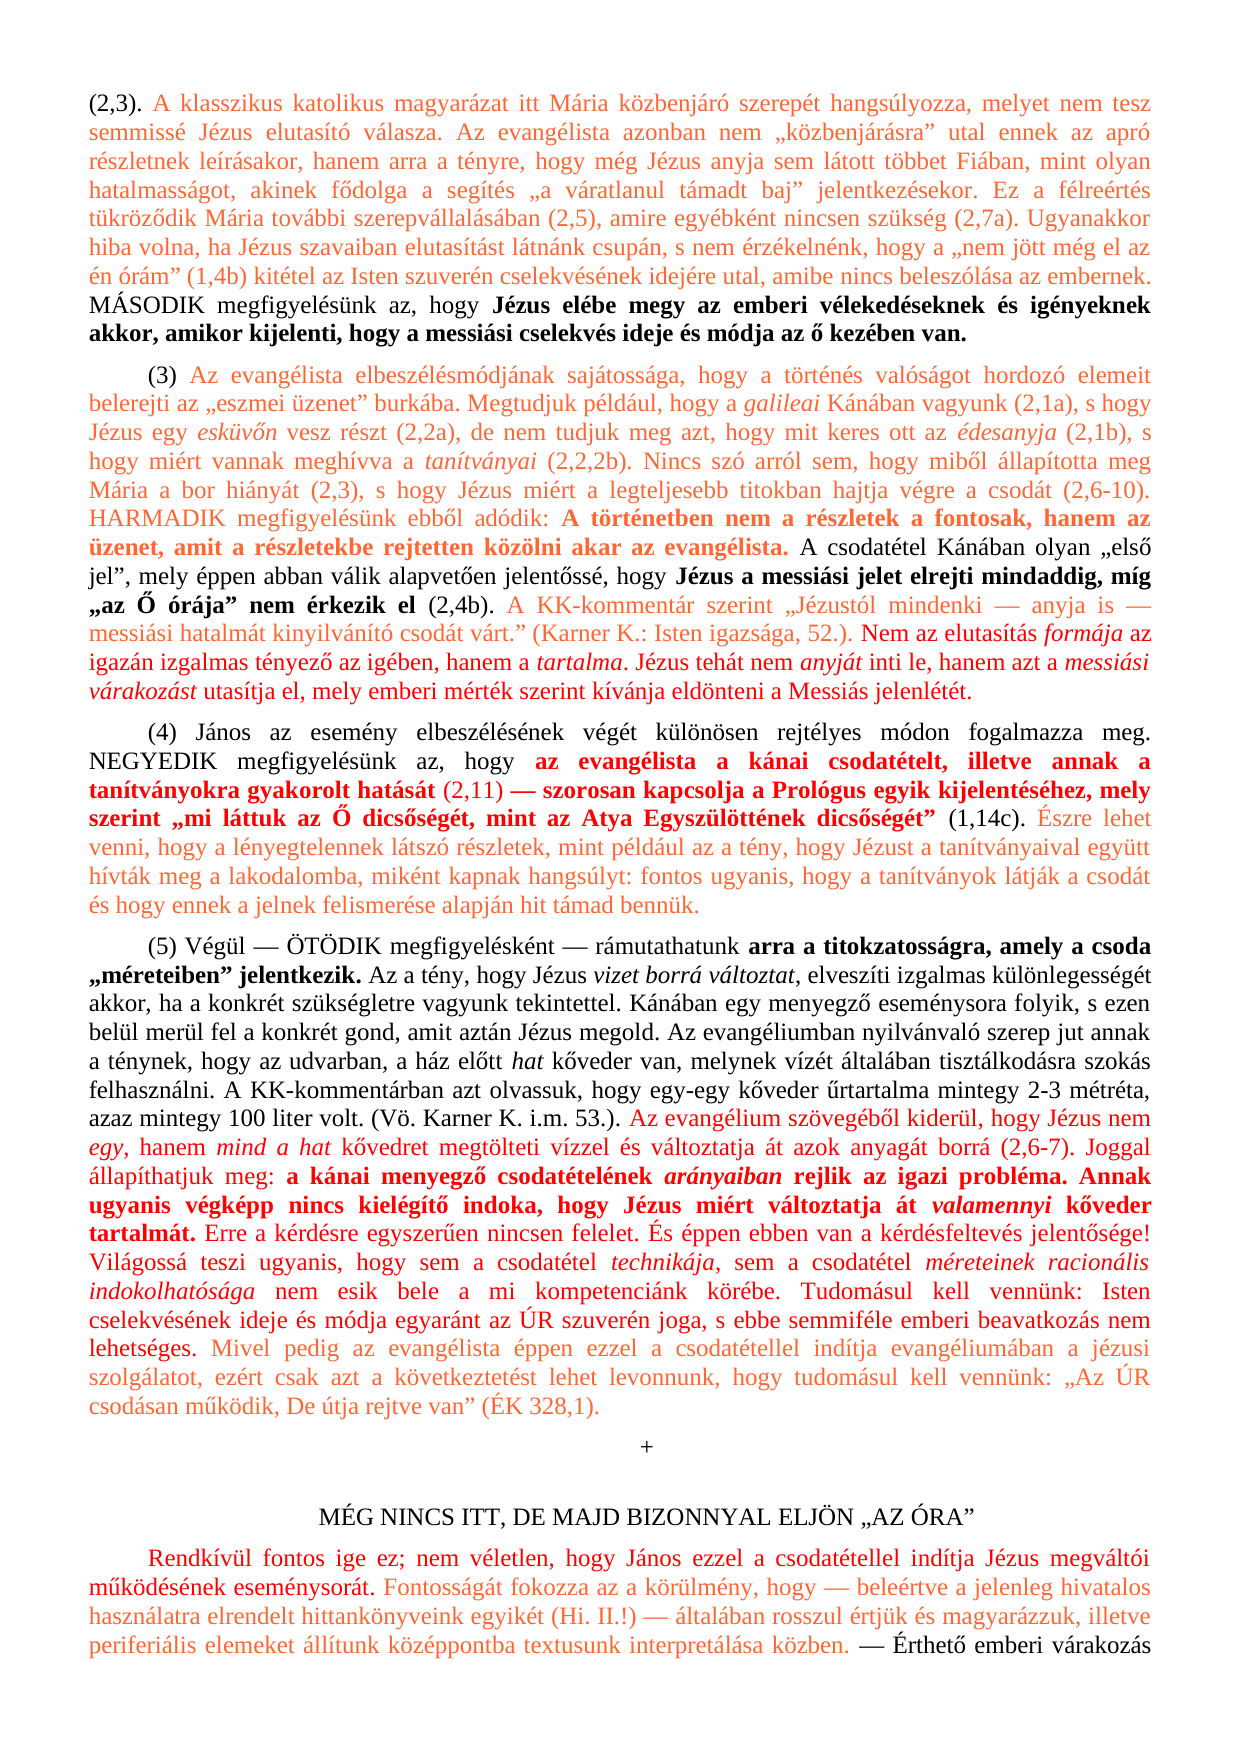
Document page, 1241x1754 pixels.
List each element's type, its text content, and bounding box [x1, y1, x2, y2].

text (4) János az esemény elbeszélésének végét különösen rejtélyes módon fogalmazza meg. NEGYEDIK megfigyelésünk az, hogy az evangélista a kánai csodatételt, illetve annak a tanítványokra gyakorolt hatását (2,11) — szorosan kapcsolja a Prológus egyik kijelentéséhez, mely szerint „mi láttuk az Ő dicsőségét, mint az Atya Egyszülöttének dicsőségét” (1,14c). Észre lehet venni, hogy a lényegtelennek látszó részletek, mint például az a tény, hogy Jézust a tanítványaival együtt hívták meg a lakodalomba, miként kapnak hangsúlyt: fontos ugyanis, hogy a tanítványok látják a csodát és hogy ennek a jelnek felismerése alapján hit támad bennük. [88, 717, 1152, 918]
text MÉG NINCS ITT, DE MAJD BIZONNYAL ELJÖN „AZ ÓRA” [88, 1502, 1152, 1531]
text Rendkívül fontos ige ez; nem véletlen, hogy János ezzel a csodatétellel indítja Jézus megváltói működésének eseménysorát. Fontosságát fokozza az a körülmény, hogy — beleértve a jelenleg hivatalos használatra elrendelt hittankönyveink egyikét (Hi. II.!) — általában rosszul értjük és magyarázzuk, illetve periferiális elemeket állítunk középpontba textusunk interpretálása közben. — Érthető emberi várakozás [88, 1543, 1152, 1658]
text (3) Az evangélista elbeszélésmódjának sajátossága, hogy a történés valóságot hordozó elemeit belerejti az „eszmei üzenet” burkába. Megtudjuk például, hogy a galileai Kánában vagyunk (2,1a), s hogy Jézus egy esküvőn vesz részt (2,2a), de nem tudjuk meg azt, hogy mit keres ott az édesanyja (2,1b), s hogy miért vannak meghívva a tanítványai (2,2,2b). Nincs szó arról sem, hogy miből állapította meg Mária a bor hiányát (2,3), s hogy Jézus miért a legteljesebb titokban hajtja végre a csodát (2,6-10). HARMADIK megfigyelésünk ebből adódik: A történetben nem a részletek a fontosak, hanem az üzenet, amit a részletekbe rejtetten közölni akar az evangélista. A csodatétel Kánában olyan „első jel”, mely éppen abban válik alapvetően jelentőssé, hogy Jézus a messiási jelet elrejti mindaddig, míg „az Ő órája” nem érkezik el (2,4b). A KK-kommentár szerint „Jézustól mindenki — anyja is — messiási hatalmát kinyilvánító csodát várt.” (Karner K.: Isten igazsága, 52.). Nem az elutasítás formája az igazán izgalmas tényező az igében, hanem a tartalma. Jézus tehát nem anyját inti le, hanem azt a messiási várakozást utasítja el, mely emberi mérték szerint kívánja eldönteni a Messiás jelenlétét. [88, 360, 1152, 705]
text (2,3). A klasszikus katolikus magyarázat itt Mária közbenjáró szerepét hangsúlyozza, melyet nem tesz semmissé Jézus elutasító válasza. Az evangélista azonban nem „közbenjárásra” utal ennek az apró részletnek leírásakor, hanem arra a tényre, hogy még Jézus anyja sem látott többet Fiában, mint olyan hatalmasságot, akinek fődolga a segítés „a váratlanul támadt baj” jelentkezésekor. Ez a félreértés tükröződik Mária további szerepvállalásában (2,5), amire egyébként nincsen szükség (2,7a). Ugyanakkor hiba volna, ha Jézus szavaiban elutasítást látnánk csupán, s nem érzékelnénk, hogy a „nem jött még el az én órám” (1,4b) kitétel az Isten szuverén cselekvésének idejére utal, amibe nincs beleszólása az embernek. MÁSODIK megfigyelésünk az, hogy Jézus elébe megy az emberi vélekedéseknek és igényeknek akkor, amikor kijelenti, hogy a messiási cselekvés ideje és módja az ő kezében van. [88, 88, 1152, 347]
text + [88, 1432, 1152, 1461]
text (5) Végül — ÖTÖDIK megfigyelésként — rámutathatunk arra a titokzatosságra, amely a csoda „méreteiben” jelentkezik. Az a tény, hogy Jézus vizet borrá változtat, elveszíti izgalmas különlegességét akkor, ha a konkrét szükségletre vagyunk tekintettel. Kánában egy menyegző eseménysora folyik, s ezen belül merül fel a konkrét gond, amit aztán Jézus megold. Az evangéliumban nyilvánvaló szerep jut annak a ténynek, hogy az udvarban, a ház előtt hat kőveder van, melynek vízét általában tisztálkodásra szokás felhasználni. A KK-kommentárban azt olvassuk, hogy egy-egy kőveder űrtartalma mintegy 2-3 métréta, azaz mintegy 100 liter volt. (Vö. Karner K. i.m. 53.). Az evangélium szövegéből kiderül, hogy Jézus nem egy, hanem mind a hat kővedret megtölteti vízzel és változtatja át azok anyagát borrá (2,6-7). Joggal állapíthatjuk meg: a kánai menyegző csodatételének arányaiban rejlik az igazi probléma. Annak ugyanis végképp nincs kielégítő indoka, hogy Jézus miért változtatja át valamennyi kőveder tartalmát. Erre a kérdésre egyszerűen nincsen felelet. És éppen ebben van a kérdésfeltevés jelentősége! Világossá teszi ugyanis, hogy sem a csodatétel technikája, sem a csodatétel méreteinek racionális indokolhatósága nem esik bele a mi kompetenciánk körébe. Tudomásul kell vennünk: Isten cselekvésének ideje és módja egyaránt az ÚR szuverén joga, s ebbe semmiféle emberi beavatkozás nem lehetséges. Mivel pedig az evangélista éppen ezzel a csodatétellel indítja evangéliumában a jézusi szolgálatot, ezért csak azt a következtetést lehet levonnunk, hogy tudomásul kell vennünk: „Az ÚR csodásan működik, De útja rejtve van” (ÉK 328,1). [88, 931, 1152, 1420]
